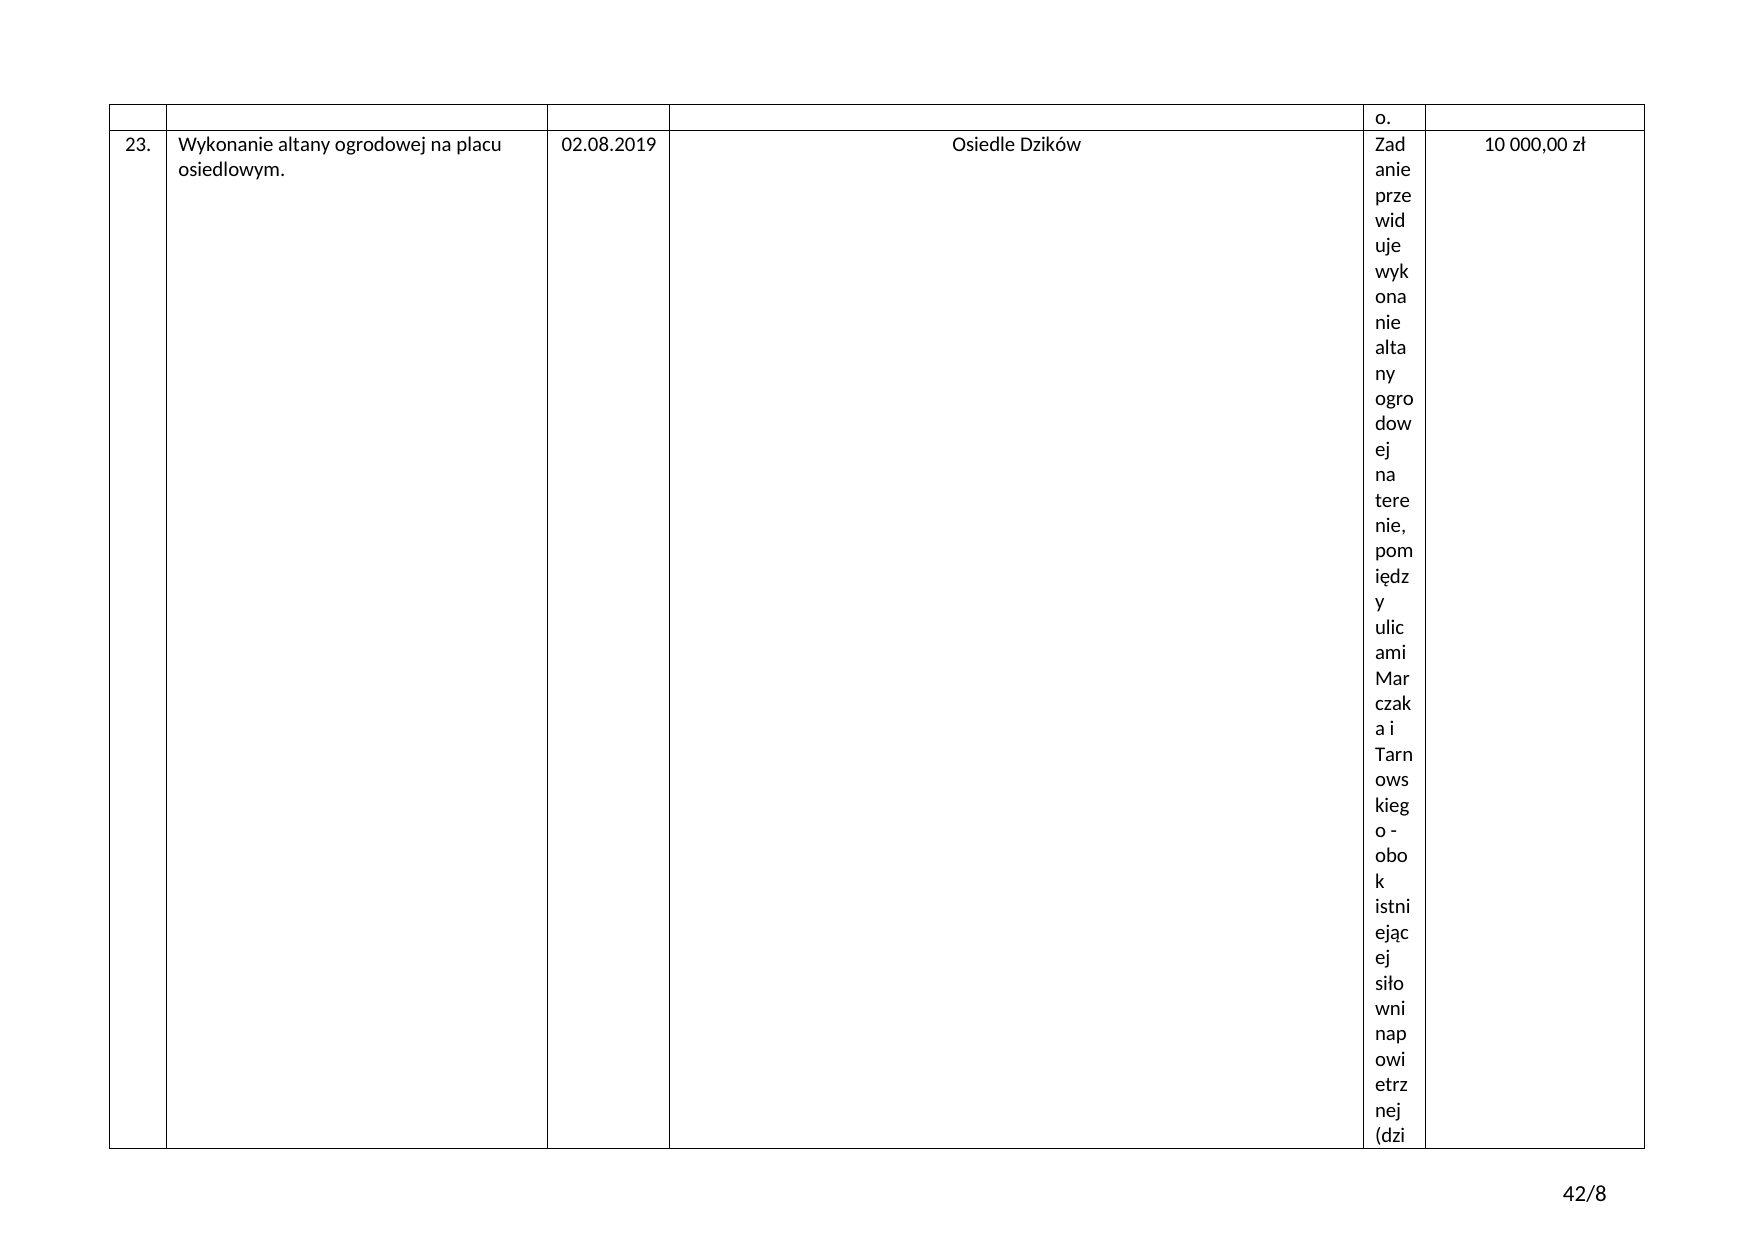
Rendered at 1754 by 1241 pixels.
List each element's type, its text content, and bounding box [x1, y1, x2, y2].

table_cell o. [1364, 105, 1425, 130]
table_cell [1426, 105, 1644, 130]
table_cell Osiedle Dzików [670, 131, 1363, 1148]
table_cell [670, 105, 1363, 130]
table_cell 10 000,00 zł [1426, 131, 1644, 1148]
table_cell Zadanie przewiduje wykonanie altany ogrodowej na terenie, pomiędzy ulicami Marczaka i Tarnowskiego - obok istniejącej siłowni napowietrznej (dzi [1364, 131, 1425, 1148]
table_cell 02.08.2019 [548, 131, 669, 1148]
table_cell [167, 105, 547, 130]
table_cell [110, 105, 166, 130]
table_cell Wykonanie altany ogrodowej na placu osiedlowym. [167, 131, 547, 1148]
table_cell [548, 105, 669, 130]
table_cell 23. [110, 131, 166, 1148]
